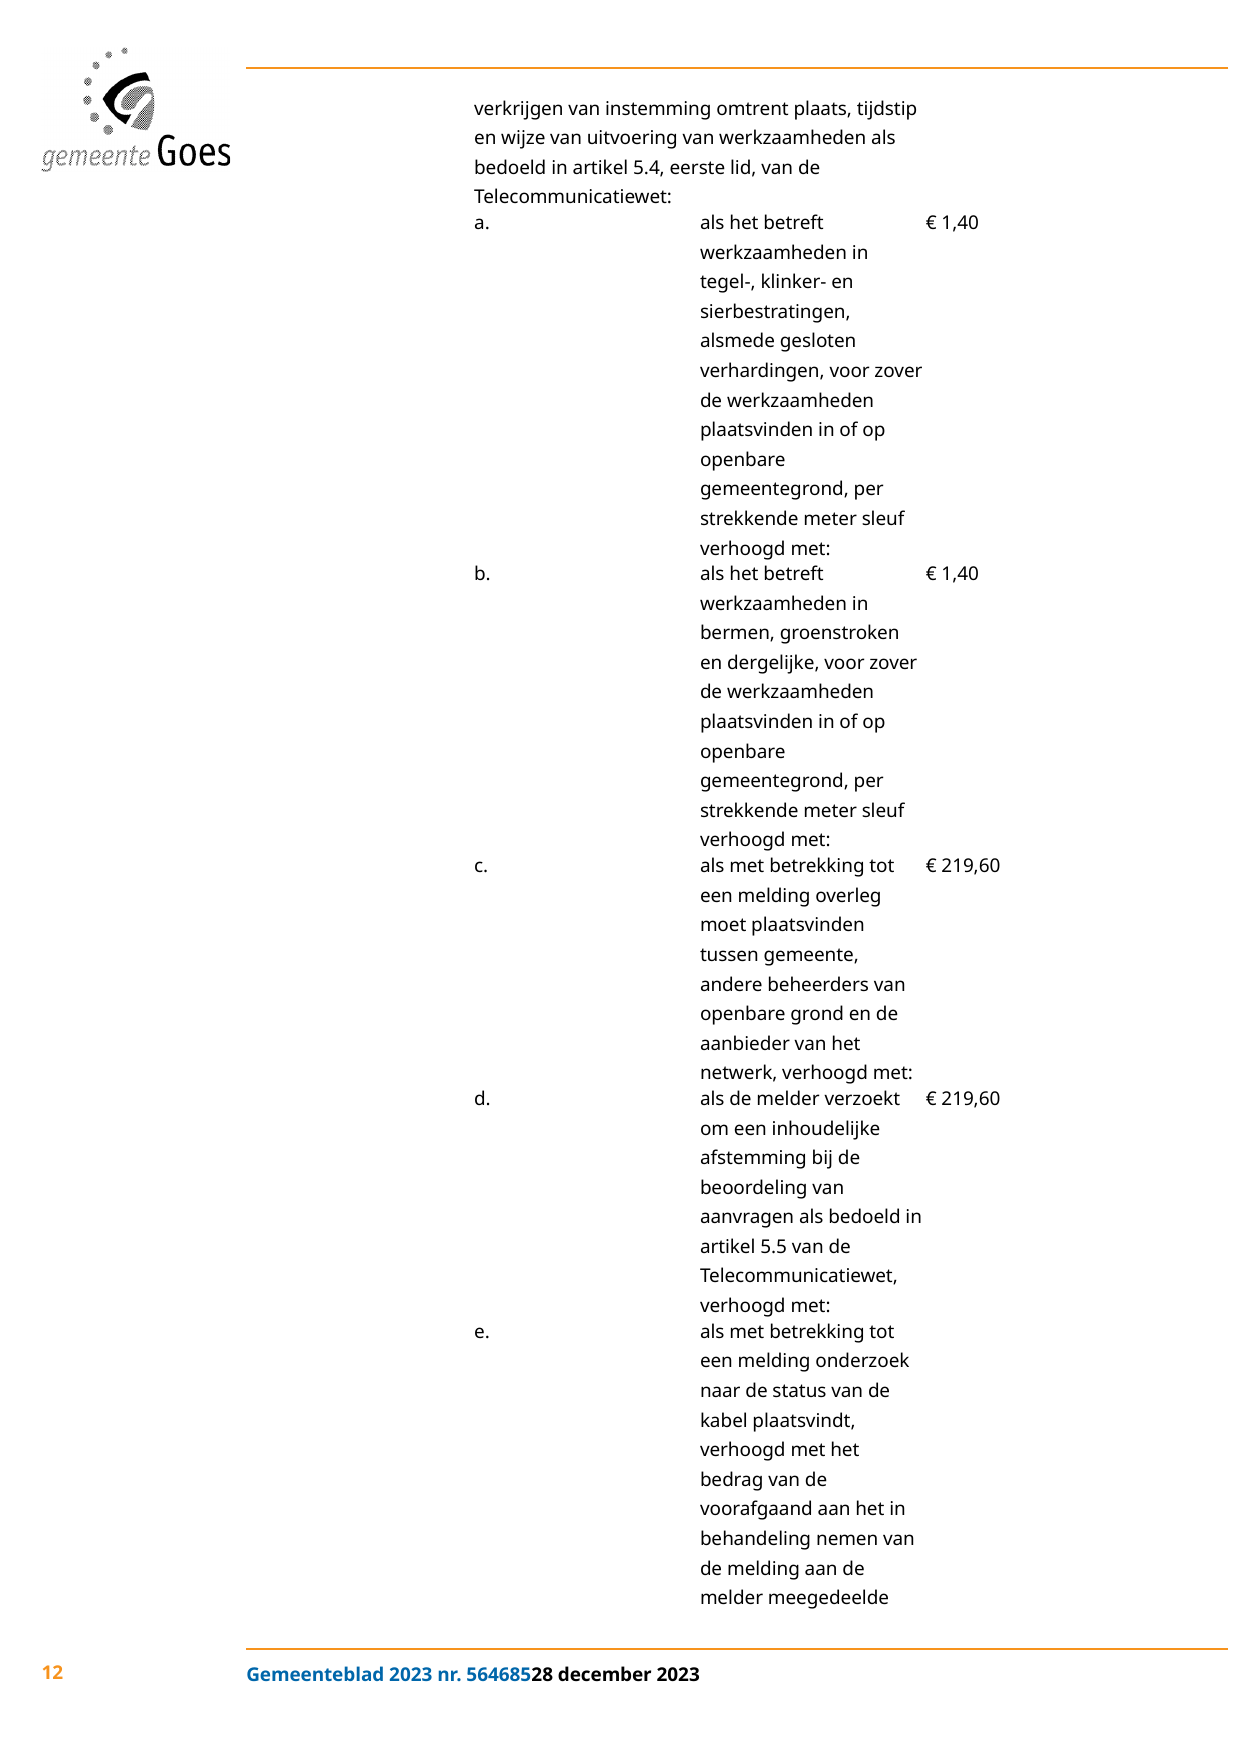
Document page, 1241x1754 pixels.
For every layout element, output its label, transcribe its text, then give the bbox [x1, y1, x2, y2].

table_cell als met betrekking tot een melding overleg moet plaatsvinden tussen gemeente, andere beheerders van openbare grond en de aanbieder van het netwerk, verhoogd met: [700, 853, 926, 1085]
table_cell [248, 1318, 474, 1610]
table_cell [926, 95, 1152, 209]
table_cell c. [474, 853, 700, 1085]
picture [41, 47, 231, 172]
table_cell b. [474, 560, 700, 852]
table_cell als het betreft werkzaamheden in bermen, groenstroken en dergelijke, voor zover de werkzaamheden plaatsvinden in of op openbare gemeentegrond, per strekkende meter sleuf verhoogd met: [700, 560, 926, 852]
table_cell [248, 95, 474, 209]
table_cell als het betreft werkzaamheden in tegel-, klinker- en sierbestratingen, alsmede gesloten verhardingen, voor zover de werkzaamheden plaatsvinden in of op openbare gemeentegrond, per strekkende meter sleuf verhoogd met: [700, 209, 926, 560]
table_cell [248, 1085, 474, 1318]
table_cell [926, 1318, 1152, 1610]
table_cell [248, 853, 474, 1085]
table_cell als de melder verzoekt om een inhoudelijke afstemming bij de beoordeling van aanvragen als bedoeld in artikel 5.5 van de Telecommunicatiewet, verhoogd met: [700, 1085, 926, 1318]
table_cell a. [474, 209, 700, 560]
table_cell € 1,40 [926, 209, 1152, 560]
table_cell € 219,60 [926, 853, 1152, 1085]
table_cell d. [474, 1085, 700, 1318]
table_cell verkrijgen van instemming omtrent plaats, tijdstip en wijze van uitvoering van werkzaamheden als bedoeld in artikel 5.4, eerste lid, van de Telecommunicatiewet: [474, 95, 926, 209]
table_cell [248, 209, 474, 560]
table_cell als met betrekking tot een melding onderzoek naar de status van de kabel plaatsvindt, verhoogd met het bedrag van de voorafgaand aan het in behandeling nemen van de melding aan de melder meegedeelde [700, 1318, 926, 1610]
table_cell € 1,40 [926, 560, 1152, 852]
table_cell € 219,60 [926, 1085, 1152, 1318]
table_cell [248, 560, 474, 852]
table_cell e. [474, 1318, 700, 1610]
